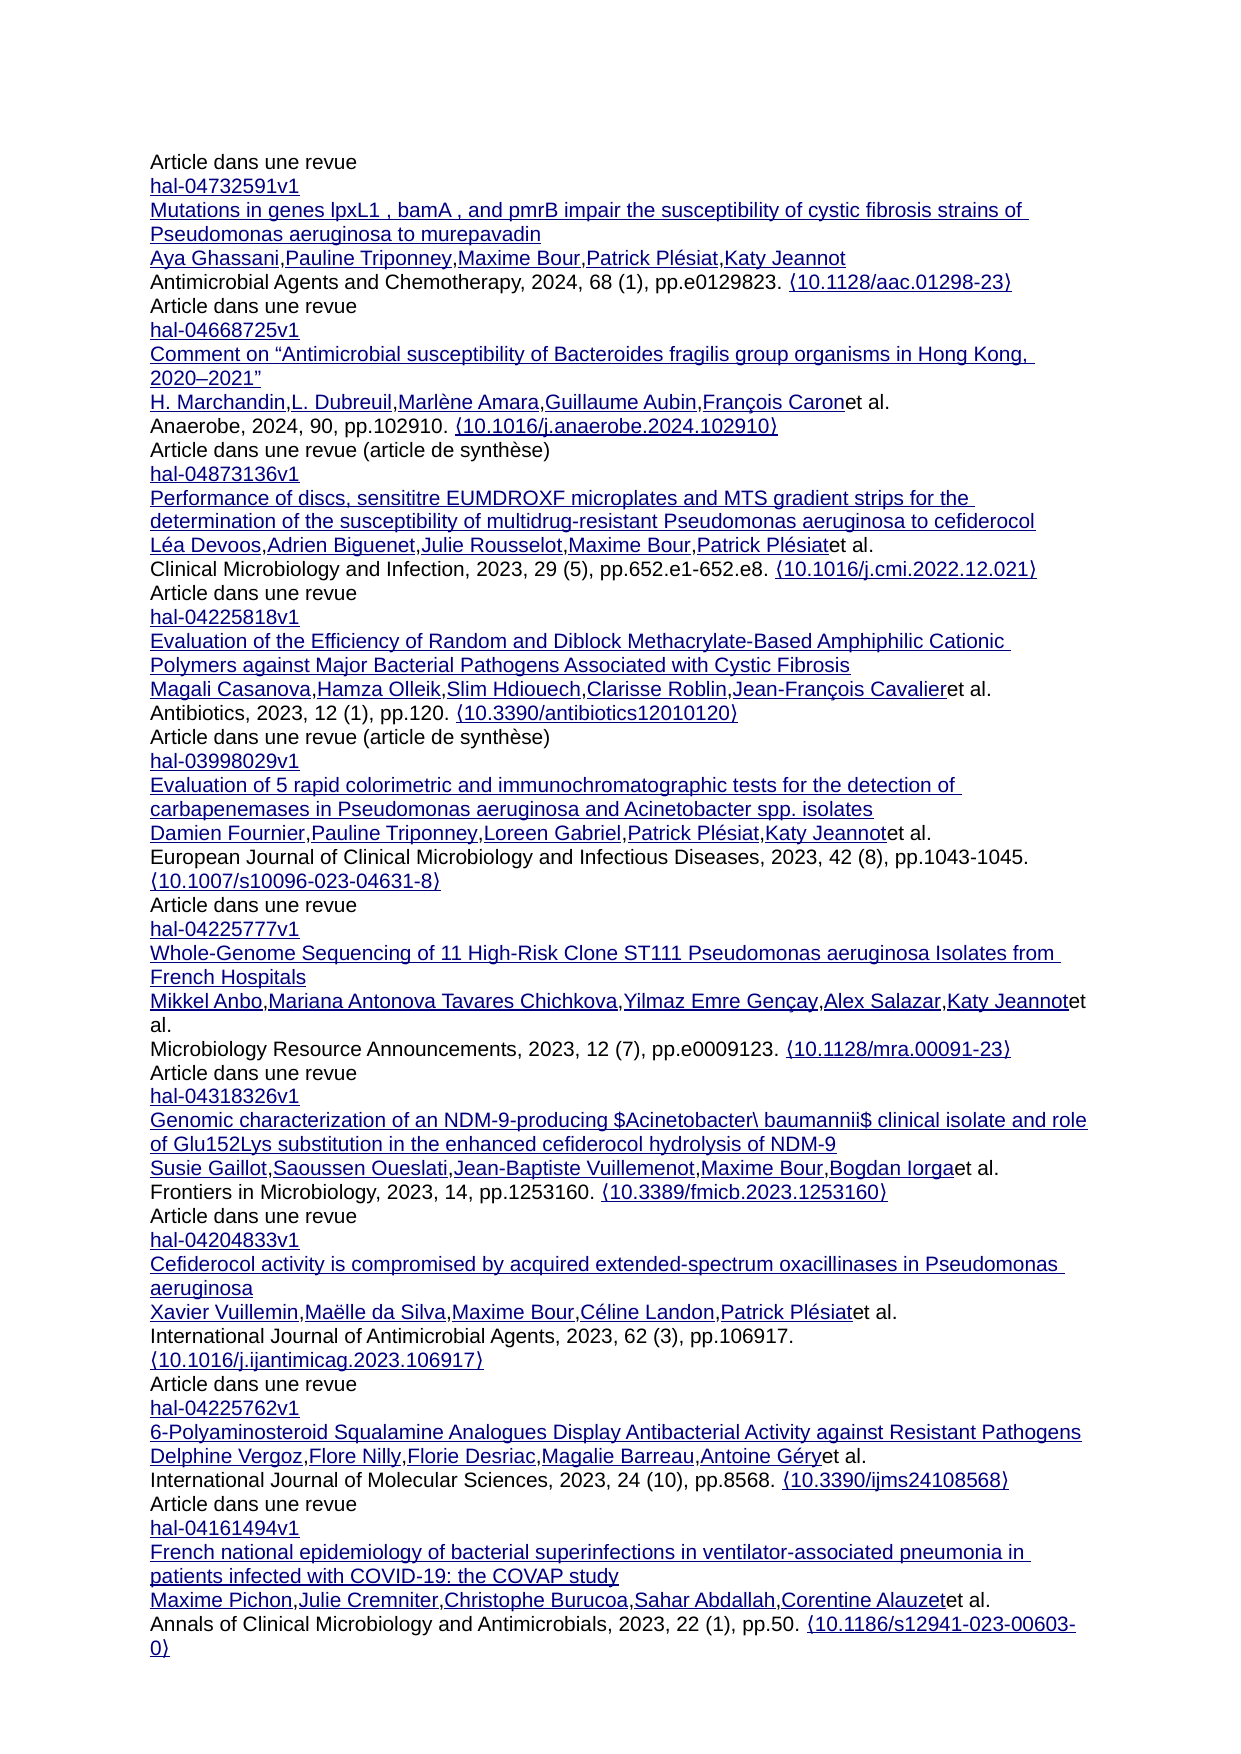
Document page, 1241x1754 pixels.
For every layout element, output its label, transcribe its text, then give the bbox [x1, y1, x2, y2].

table_cell Article dans une revue hal-04732591v1 [150, 150, 1090, 198]
table_cell 6-Polyaminosteroid Squalamine Analogues Display Antibacterial Activity against Resistant Pathogens Delphine Vergoz,Flore Nilly,Florie Desriac,Magalie Barreau,Antoine Géryet al. International Journal of Molecular Sciences, 2023, 24 (10), pp.8568. ⟨10.3390/ijms24108568⟩ Article dans une revue hal-04161494v1 [150, 1420, 1090, 1539]
table_cell Mutations in genes lpxL1 , bamA , and pmrB impair the susceptibility of cystic fibrosis strains of Pseudomonas aeruginosa to murepavadin Aya Ghassani,Pauline Triponney,Maxime Bour,Patrick Plésiat,Katy Jeannot Antimicrobial Agents and Chemotherapy, 2024, 68 (1), pp.e0129823. ⟨10.1128/aac.01298-23⟩ Article dans une revue hal-04668725v1 [150, 198, 1090, 342]
table_cell Genomic characterization of an NDM-9-producing $Acinetobacter\ baumannii$ clinical isolate and role of Glu152Lys substitution in the enhanced cefiderocol hydrolysis of NDM-9 Susie Gaillot,Saoussen Oueslati,Jean-Baptiste Vuillemenot,Maxime Bour,Bogdan Iorgaet al. Frontiers in Microbiology, 2023, 14, pp.1253160. ⟨10.3389/fmicb.2023.1253160⟩ Article dans une revue hal-04204833v1 [150, 1108, 1090, 1252]
table_cell Evaluation of 5 rapid colorimetric and immunochromatographic tests for the detection of carbapenemases in Pseudomonas aeruginosa and Acinetobacter spp. isolates Damien Fournier,Pauline Triponney,Loreen Gabriel,Patrick Plésiat,Katy Jeannotet al. European Journal of Clinical Microbiology and Infectious Diseases, 2023, 42 (8), pp.1043-1045. ⟨10.1007/s10096-023-04631-8⟩ Article dans une revue hal-04225777v1 [150, 773, 1090, 941]
table_cell Performance of discs, sensititre EUMDROXF microplates and MTS gradient strips for the determination of the susceptibility of multidrug-resistant Pseudomonas aeruginosa to cefiderocol Léa Devoos,Adrien Biguenet,Julie Rousselot,Maxime Bour,Patrick Plésiatet al. Clinical Microbiology and Infection, 2023, 29 (5), pp.652.e1-652.e8. ⟨10.1016/j.cmi.2022.12.021⟩ Article dans une revue hal-04225818v1 [150, 485, 1090, 629]
table_cell Evaluation of the Efficiency of Random and Diblock Methacrylate-Based Amphiphilic Cationic Polymers against Major Bacterial Pathogens Associated with Cystic Fibrosis Magali Casanova,Hamza Olleik,Slim Hdiouech,Clarisse Roblin,Jean-François Cavalieret al. Antibiotics, 2023, 12 (1), pp.120. ⟨10.3390/antibiotics12010120⟩ Article dans une revue (article de synthèse) hal-03998029v1 [150, 629, 1090, 773]
table_cell Whole-Genome Sequencing of 11 High-Risk Clone ST111 Pseudomonas aeruginosa Isolates from French Hospitals Mikkel Anbo,Mariana Antonova Tavares Chichkova,Yilmaz Emre Gençay,Alex Salazar,Katy Jeannotet al. Microbiology Resource Announcements, 2023, 12 (7), pp.e0009123. ⟨10.1128/mra.00091-23⟩ Article dans une revue hal-04318326v1 [150, 941, 1090, 1108]
table_cell French national epidemiology of bacterial superinfections in ventilator-associated pneumonia in patients infected with COVID-19: the COVAP study Maxime Pichon,Julie Cremniter,Christophe Burucoa,Sahar Abdallah,Corentine Alauzetet al. Annals of Clinical Microbiology and Antimicrobials, 2023, 22 (1), pp.50. ⟨10.1186/s12941-023-00603-0⟩ [150, 1540, 1090, 1659]
table_cell Cefiderocol activity is compromised by acquired extended-spectrum oxacillinases in Pseudomonas aeruginosa Xavier Vuillemin,Maëlle da Silva,Maxime Bour,Céline Landon,Patrick Plésiatet al. International Journal of Antimicrobial Agents, 2023, 62 (3), pp.106917. ⟨10.1016/j.ijantimicag.2023.106917⟩ Article dans une revue hal-04225762v1 [150, 1252, 1090, 1420]
table_cell Comment on “Antimicrobial susceptibility of Bacteroides fragilis group organisms in Hong Kong, 2020–2021” H. Marchandin,L. Dubreuil,Marlène Amara,Guillaume Aubin,François Caronet al. Anaerobe, 2024, 90, pp.102910. ⟨10.1016/j.anaerobe.2024.102910⟩ Article dans une revue (article de synthèse) hal-04873136v1 [150, 342, 1090, 485]
